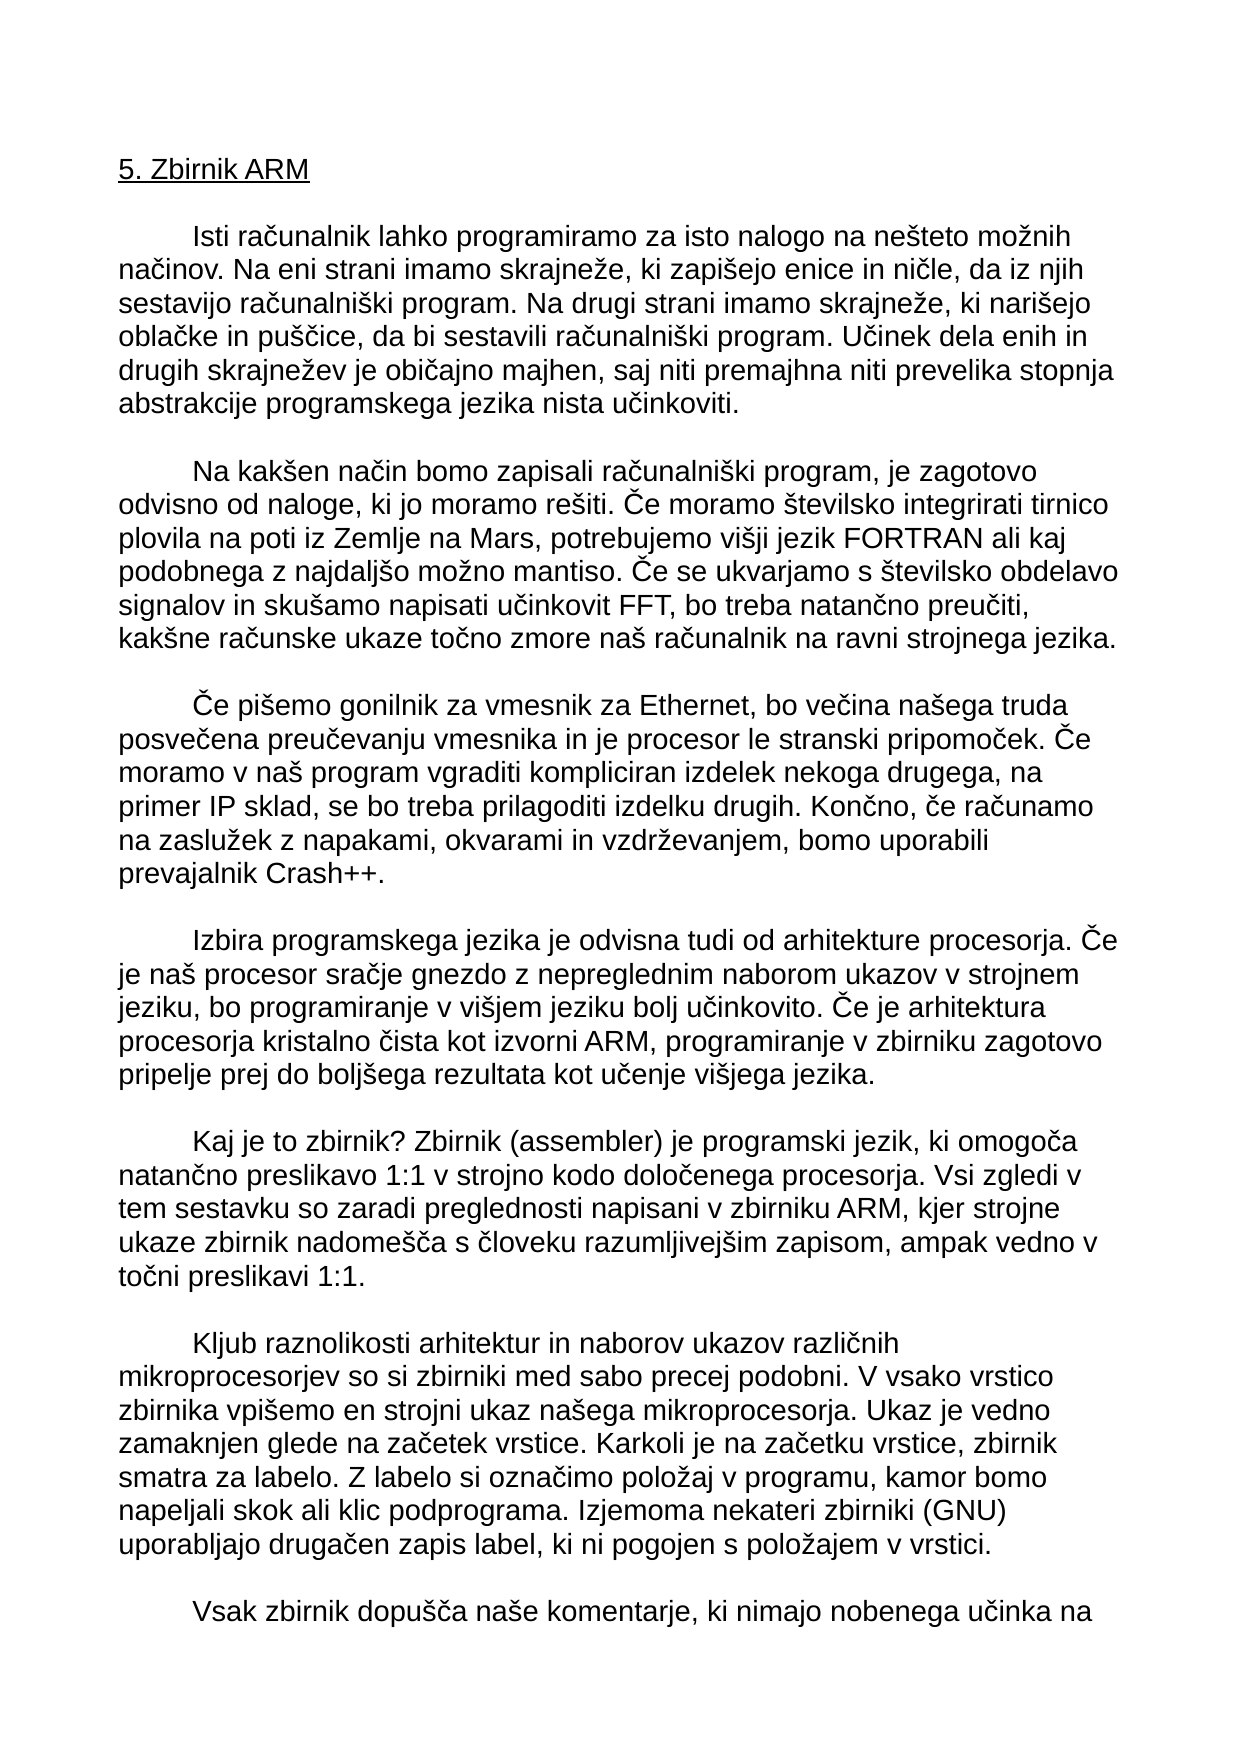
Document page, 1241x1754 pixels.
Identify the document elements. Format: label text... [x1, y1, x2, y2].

text 5. Zbirnik ARM [118, 152, 1122, 185]
text Kaj je to zbirnik? Zbirnik (assembler) je programski jezik, ki omogoča natančno preslikavo 1:1 v strojno kodo določenega procesorja. Vsi zgledi v tem sestavku so zaradi preglednosti napisani v zbirniku ARM, kjer strojne ukaze zbirnik nadomešča s človeku razumljivejšim zapisom, ampak vedno v točni preslikavi 1:1. [118, 1124, 1122, 1292]
text Na kakšen način bomo zapisali računalniški program, je zagotovo odvisno od naloge, ki jo moramo rešiti. Če moramo številsko integrirati tirnico plovila na poti iz Zemlje na Mars, potrebujemo višji jezik FORTRAN ali kaj podobnega z najdaljšo možno mantiso. Če se ukvarjamo s številsko obdelavo signalov in skušamo napisati učinkovit FFT, bo treba natančno preučiti, kakšne računske ukaze točno zmore naš računalnik na ravni strojnega jezika. [118, 453, 1122, 655]
text Izbira programskega jezika je odvisna tudi od arhitekture procesorja. Če je naš procesor sračje gnezdo z nepreglednim naborom ukazov v strojnem jeziku, bo programiranje v višjem jeziku bolj učinkovito. Če je arhitektura procesorja kristalno čista kot izvorni ARM, programiranje v zbirniku zagotovo pripelje prej do boljšega rezultata kot učenje višjega jezika. [118, 923, 1122, 1091]
text Isti računalnik lahko programiramo za isto nalogo na nešteto možnih načinov. Na eni strani imamo skrajneže, ki zapišejo enice in ničle, da iz njih sestavijo računalniški program. Na drugi strani imamo skrajneže, ki narišejo oblačke in puščice, da bi sestavili računalniški program. Učinek dela enih in drugih skrajnežev je običajno majhen, saj niti premajhna niti prevelika stopnja abstrakcije programskega jezika nista učinkoviti. [118, 219, 1122, 420]
text Kljub raznolikosti arhitektur in naborov ukazov različnih mikroprocesorjev so si zbirniki med sabo precej podobni. V vsako vrstico zbirnika vpišemo en strojni ukaz našega mikroprocesorja. Ukaz je vedno zamaknjen glede na začetek vrstice. Karkoli je na začetku vrstice, zbirnik smatra za labelo. Z labelo si označimo položaj v programu, kamor bomo napeljali skok ali klic podprograma. Izjemoma nekateri zbirniki (GNU) uporabljajo drugačen zapis label, ki ni pogojen s položajem v vrstici. [118, 1326, 1122, 1560]
text Če pišemo gonilnik za vmesnik za Ethernet, bo večina našega truda posvečena preučevanju vmesnika in je procesor le stranski pripomoček. Če moramo v naš program vgraditi kompliciran izdelek nekoga drugega, na primer IP sklad, se bo treba prilagoditi izdelku drugih. Končno, če računamo na zaslužek z napakami, okvarami in vzdrževanjem, bomo uporabili prevajalnik Crash++. [118, 688, 1122, 889]
text Vsak zbirnik dopušča naše komentarje, ki nimajo nobenega učinka na [118, 1594, 1122, 1627]
